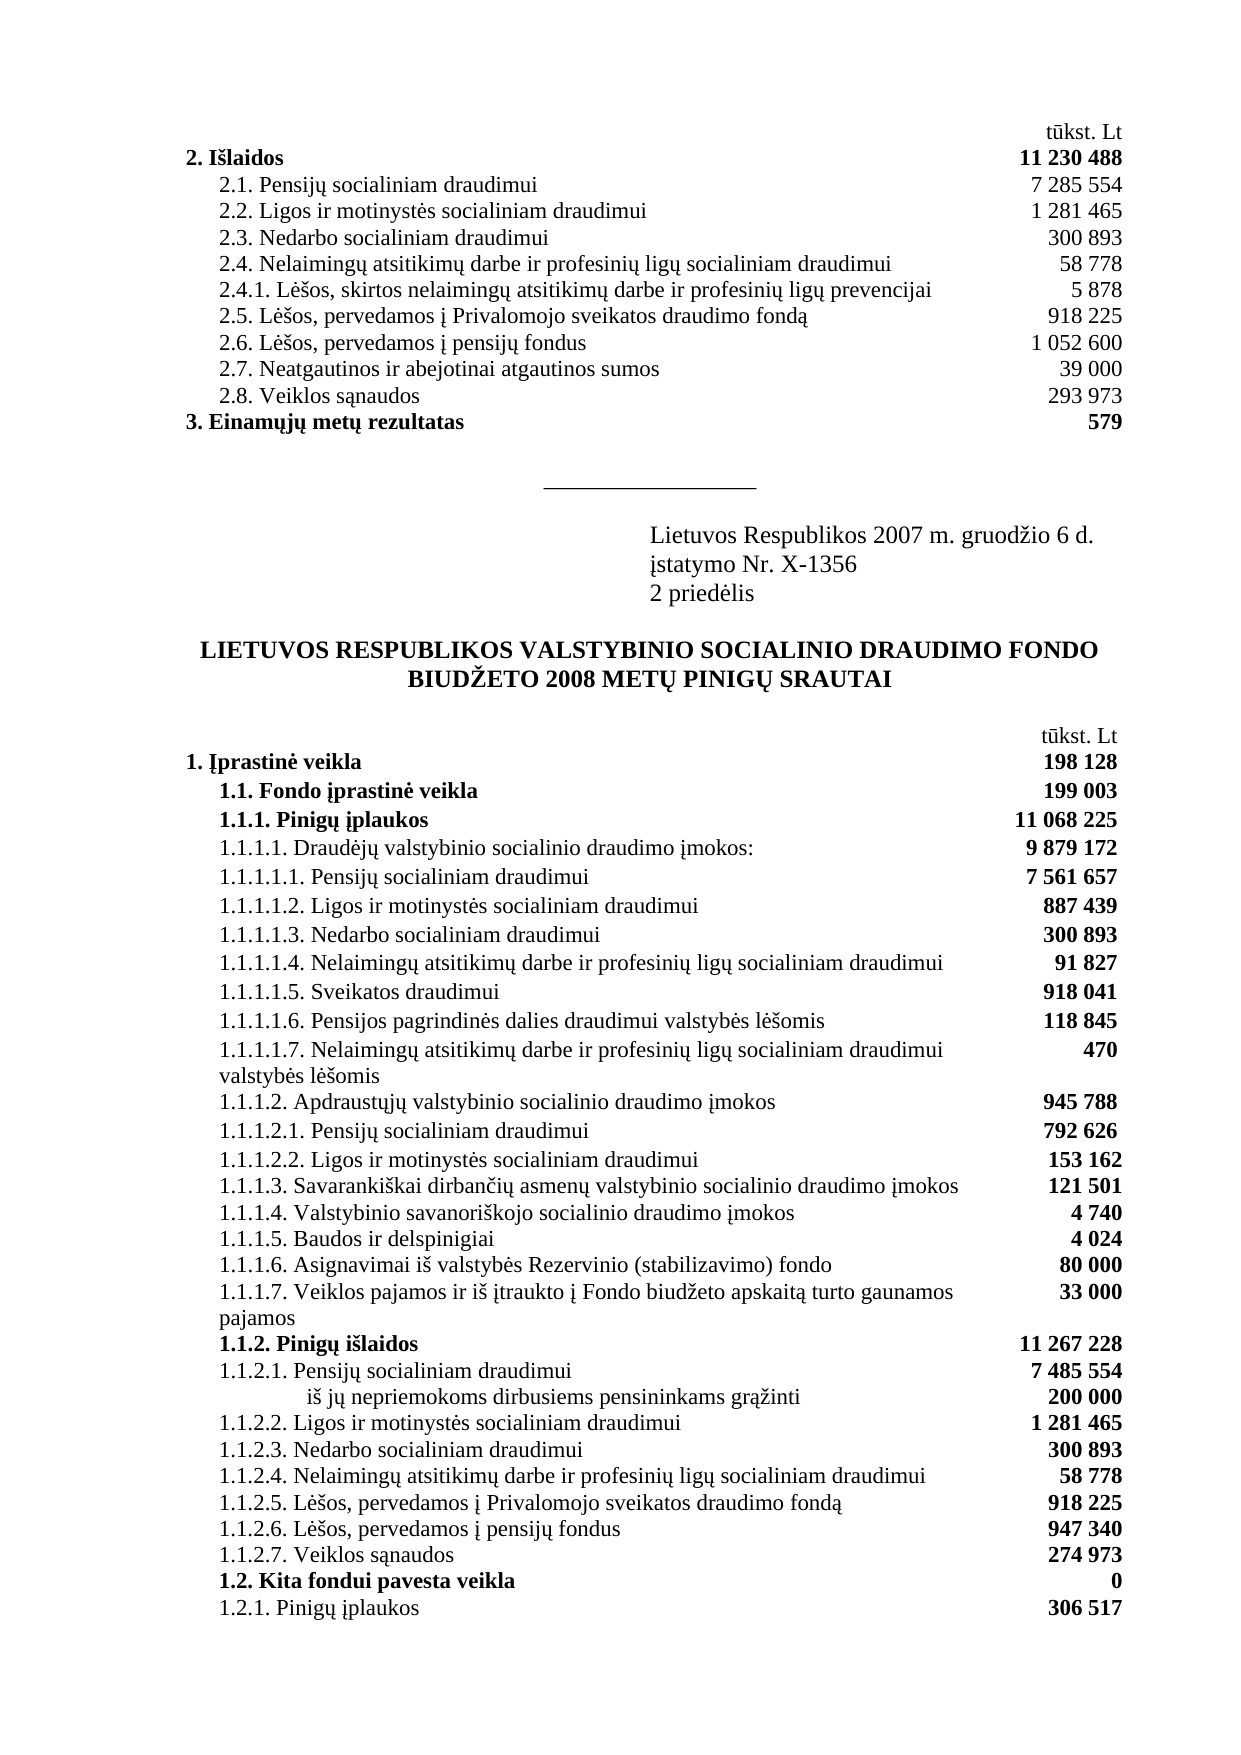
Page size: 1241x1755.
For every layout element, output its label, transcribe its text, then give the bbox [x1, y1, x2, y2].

table_cell 2.1. Pensijų socialiniam draudimui [181, 171, 219, 197]
table_cell 887 439 [974, 892, 1122, 921]
table_cell 1.1.1.7. Veiklos pajamos ir iš įtraukto į Fondo biudžeto apskaitą turto gaunamos pajamos [181, 1278, 219, 1330]
table_cell 579 [973, 408, 977, 434]
table_cell 1.1.2. Pinigų išlaidos [181, 1330, 219, 1357]
table_cell 9 879 172 [974, 835, 1122, 863]
table_cell 7 561 657 [974, 863, 1122, 892]
table_cell 1.1.1.1.6. Pensijos pagrindinės dalies draudimui valstybės lėšomis [181, 1007, 974, 1036]
table_cell 1. Įprastinė veikla [181, 748, 974, 777]
table_cell 579 [1122, 408, 1126, 434]
table_cell 1.2.1. Pinigų įplaukos [181, 1594, 219, 1620]
table_cell 1.1.1.5. Baudos ir delspinigiai [181, 1225, 219, 1251]
table_cell 2.8. Veiklos sąnaudos [181, 382, 219, 408]
table_cell 1.1.1. Pinigų įplaukos [181, 806, 974, 834]
table_cell 2.2. Ligos ir motinystės socialiniam draudimui [181, 197, 219, 223]
table_cell 0 [1122, 1568, 1126, 1594]
table_cell 945 788 [974, 1089, 1122, 1117]
table_cell 1.1.1.1.5. Sveikatos draudimui [181, 978, 974, 1007]
table_cell 1.1.1.2. Apdraustųjų valstybinio socialinio draudimo įmokos [181, 1089, 974, 1117]
table_cell 1.1.2.1. Pensijų socialiniam draudimui [181, 1357, 219, 1383]
table_cell 199 003 [974, 777, 1122, 806]
table_header [181, 722, 186, 748]
table_cell 1.1.1.1.7. Nelaimingų atsitikimų darbe ir profesinių ligų socialiniam draudimui valstybės lėšomis [181, 1036, 219, 1088]
table_cell 1.1.1.1.2. Ligos ir motinystės socialiniam draudimui [181, 892, 974, 921]
table_cell [1122, 1064, 1126, 1088]
text 2 priedėlis [649, 578, 1122, 607]
table_cell 1.2. Kita fondui pavesta veikla [181, 1568, 219, 1594]
text LIETUVOS RESPUBLIKOS VALSTYBINIO SOCIALINIO DRAUDIMO FONDO BIUDŽETO 2008 METŲ PINIGŲ SRAUTAI [177, 636, 1122, 693]
table_cell 4 740 [974, 1199, 978, 1225]
table_cell 792 626 [974, 1117, 1122, 1146]
table_header [969, 118, 973, 144]
table_cell 1.1.1.1.4. Nelaimingų atsitikimų darbe ir profesinių ligų socialiniam draudimui [181, 950, 974, 978]
table_cell 2.7. Neatgautinos ir abejotinai atgautinos sumos [181, 355, 219, 382]
table_cell 33 000 [974, 1278, 1126, 1330]
table_cell 4 024 [1122, 1225, 1126, 1251]
table_cell 1.1.2.3. Nedarbo socialiniam draudimui [181, 1436, 219, 1462]
text Lietuvos Respublikos 2007 m. gruodžio 6 d. įstatymo Nr. X-1356 [649, 521, 1122, 578]
table_cell 198 128 [974, 748, 1122, 777]
table_cell 918 041 [974, 978, 1122, 1007]
table_cell 1.1.1.1. Draudėjų valstybinio socialinio draudimo įmokos: [181, 835, 974, 863]
table_cell 5 878 [973, 276, 977, 303]
table_cell 2.6. Lėšos, pervedamos į pensijų fondus [181, 329, 219, 355]
table_cell 1.1. Fondo įprastinė veikla [181, 777, 974, 806]
table_header [181, 118, 186, 144]
table_cell 11 068 225 [974, 806, 1122, 834]
table_cell 1.1.1.1.1. Pensijų socialiniam draudimui [181, 863, 974, 892]
text _________________ [177, 463, 1122, 492]
table_cell 4 024 [974, 1225, 978, 1251]
table_cell 0 [974, 1568, 978, 1594]
table_cell 118 845 [974, 1007, 1122, 1036]
table_cell 91 827 [974, 950, 1122, 978]
table_cell 1.1.1.1.3. Nedarbo socialiniam draudimui [181, 921, 974, 949]
table_cell 1.1.2.7. Veiklos sąnaudos [181, 1541, 219, 1568]
table_cell 1.1.2.6. Lėšos, pervedamos į pensijų fondus [181, 1515, 219, 1541]
table_cell 470 [974, 1036, 1122, 1088]
table_header [970, 722, 974, 748]
table_cell 2.3. Nedarbo socialiniam draudimui [181, 224, 219, 250]
table_cell 5 878 [1122, 276, 1126, 303]
table_cell 300 893 [974, 921, 1122, 949]
table_cell 4 740 [1122, 1199, 1126, 1225]
table_cell 1.1.1.2.1. Pensijų socialiniam draudimui [181, 1117, 974, 1146]
